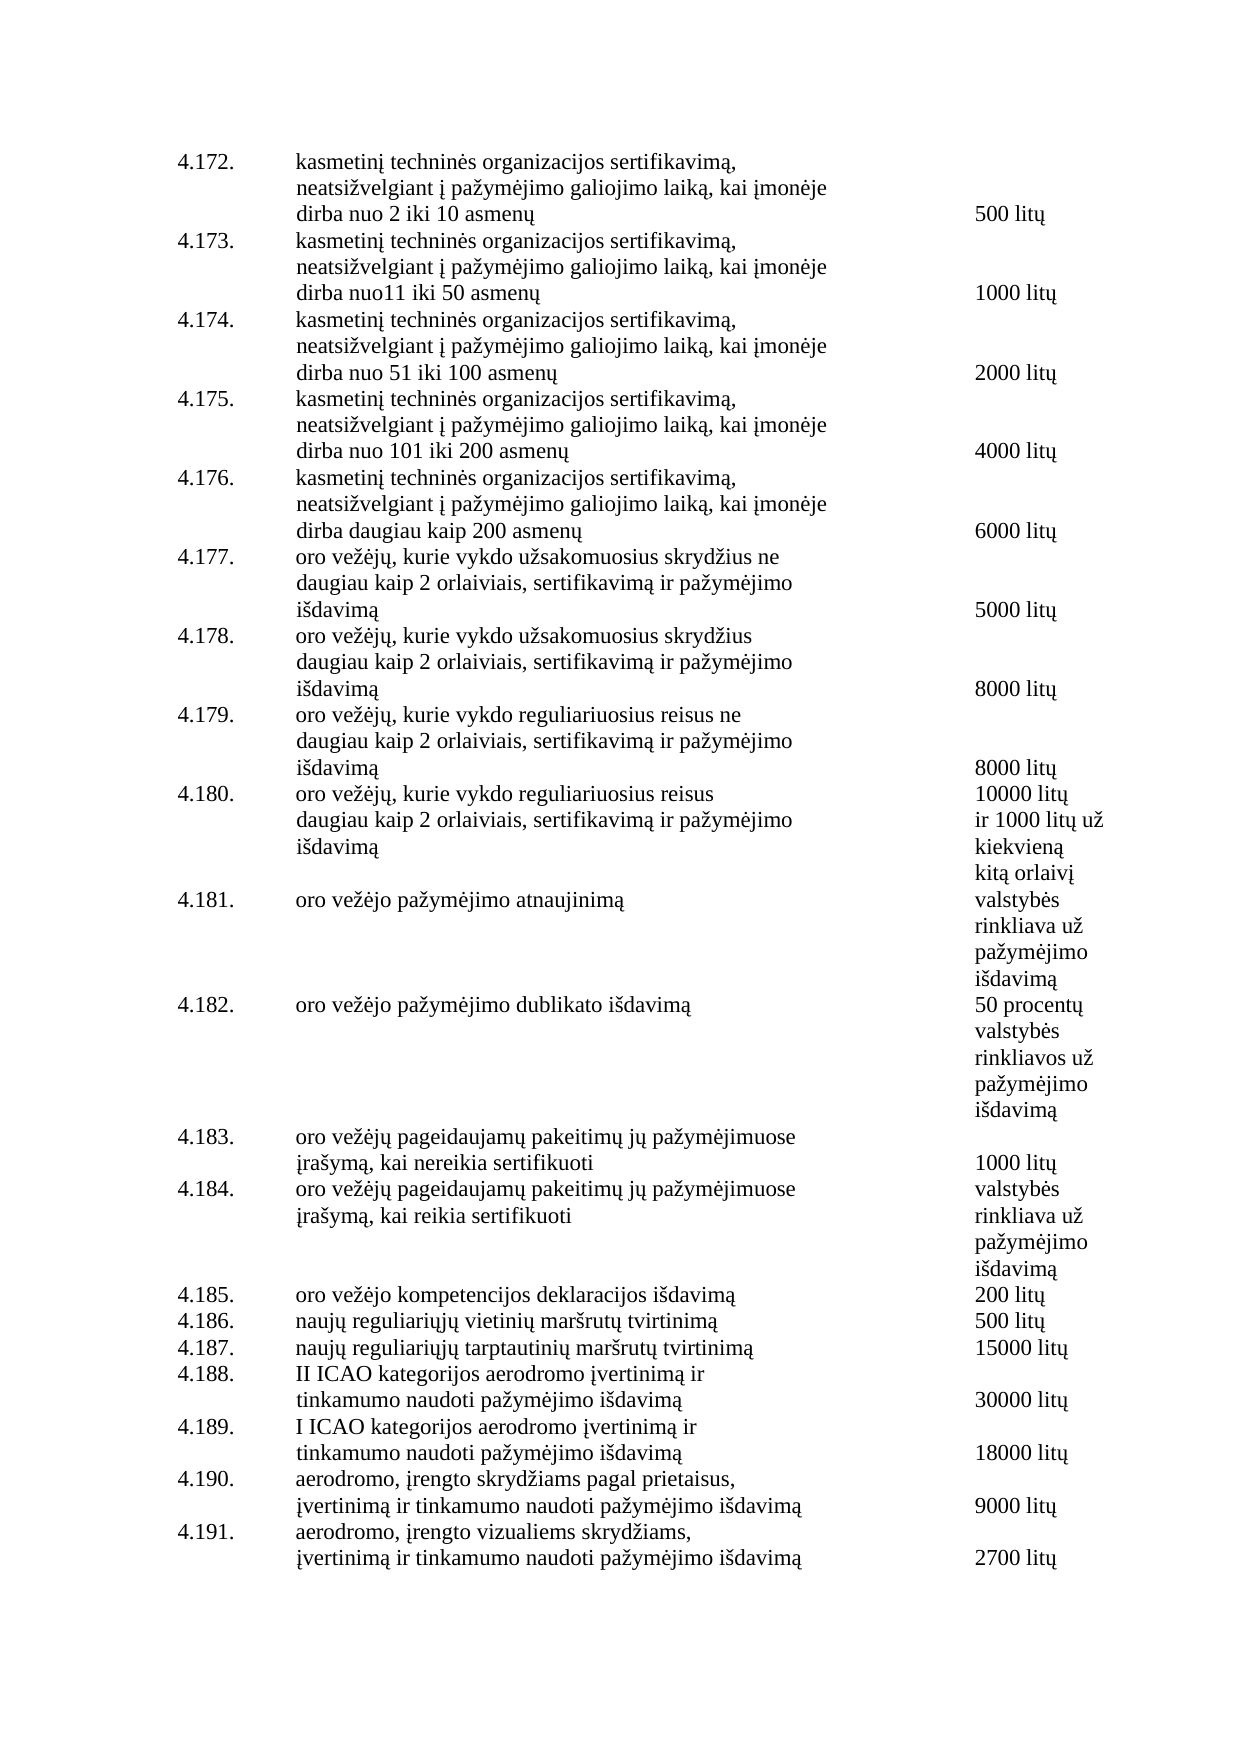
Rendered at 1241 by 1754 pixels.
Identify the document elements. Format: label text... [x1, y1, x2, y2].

text 4.183. oro vežėjų pageidaujamų pakeitimų jų pažymėjimuose įrašymą, kai nereikia sertifikuoti 1000 litų [177, 1123, 1122, 1176]
text 4.180. oro vežėjų, kurie vykdo reguliariuosius reisus 10000 litų daugiau kaip 2 orlaiviais, sertifikavimą ir pažymėjimo ir 1000 litų už išdavimą kiekvieną kitą orlaivį [177, 780, 1122, 886]
text 4.189. I ICAO kategorijos aerodromo įvertinimą ir tinkamumo naudoti pažymėjimo išdavimą 18000 litų [177, 1413, 1122, 1465]
text 4.181. oro vežėjo pažymėjimo atnaujinimą valstybės rinkliava už pažymėjimo išdavimą [177, 886, 1122, 991]
text 4.186. naujų reguliariųjų vietinių maršrutų tvirtinimą 500 litų [177, 1307, 1122, 1334]
text 4.188. II ICAO kategorijos aerodromo įvertinimą ir tinkamumo naudoti pažymėjimo išdavimą 30000 litų [177, 1360, 1122, 1413]
text 4.191. aerodromo, įrengto vizualiems skrydžiams, įvertinimą ir tinkamumo naudoti pažymėjimo išdavimą 2700 litų [177, 1518, 1122, 1571]
text 4.173. kasmetinį techninės organizacijos sertifikavimą, neatsižvelgiant į pažymėjimo galiojimo laiką, kai įmonėje dirba nuo11 iki 50 asmenų 1000 litų [177, 227, 1122, 306]
text 4.179. oro vežėjų, kurie vykdo reguliariuosius reisus ne daugiau kaip 2 orlaiviais, sertifikavimą ir pažymėjimo išdavimą 8000 litų [177, 701, 1122, 780]
text 4.184. oro vežėjų pageidaujamų pakeitimų jų pažymėjimuose valstybės įrašymą, kai reikia sertifikuoti rinkliava už pažymėjimo išdavimą [177, 1176, 1122, 1281]
text 4.172. kasmetinį techninės organizacijos sertifikavimą, neatsižvelgiant į pažymėjimo galiojimo laiką, kai įmonėje dirba nuo 2 iki 10 asmenų 500 litų [177, 148, 1122, 227]
text 4.175. kasmetinį techninės organizacijos sertifikavimą, neatsižvelgiant į pažymėjimo galiojimo laiką, kai įmonėje dirba nuo 101 iki 200 asmenų 4000 litų [177, 385, 1122, 464]
text 4.185. oro vežėjo kompetencijos deklaracijos išdavimą 200 litų [177, 1281, 1122, 1307]
text 4.182. oro vežėjo pažymėjimo dublikato išdavimą 50 procentų valstybės rinkliavos už pažymėjimo išdavimą [177, 991, 1122, 1123]
text 4.187. naujų reguliariųjų tarptautinių maršrutų tvirtinimą 15000 litų [177, 1334, 1122, 1360]
text 4.190. aerodromo, įrengto skrydžiams pagal prietaisus, įvertinimą ir tinkamumo naudoti pažymėjimo išdavimą 9000 litų [177, 1465, 1122, 1518]
text 4.174. kasmetinį techninės organizacijos sertifikavimą, neatsižvelgiant į pažymėjimo galiojimo laiką, kai įmonėje dirba nuo 51 iki 100 asmenų 2000 litų [177, 306, 1122, 385]
text 4.178. oro vežėjų, kurie vykdo užsakomuosius skrydžius daugiau kaip 2 orlaiviais, sertifikavimą ir pažymėjimo išdavimą 8000 litų [177, 622, 1122, 701]
text 4.176. kasmetinį techninės organizacijos sertifikavimą, neatsižvelgiant į pažymėjimo galiojimo laiką, kai įmonėje dirba daugiau kaip 200 asmenų 6000 litų [177, 464, 1122, 543]
text 4.177. oro vežėjų, kurie vykdo užsakomuosius skrydžius ne daugiau kaip 2 orlaiviais, sertifikavimą ir pažymėjimo išdavimą 5000 litų [177, 543, 1122, 622]
